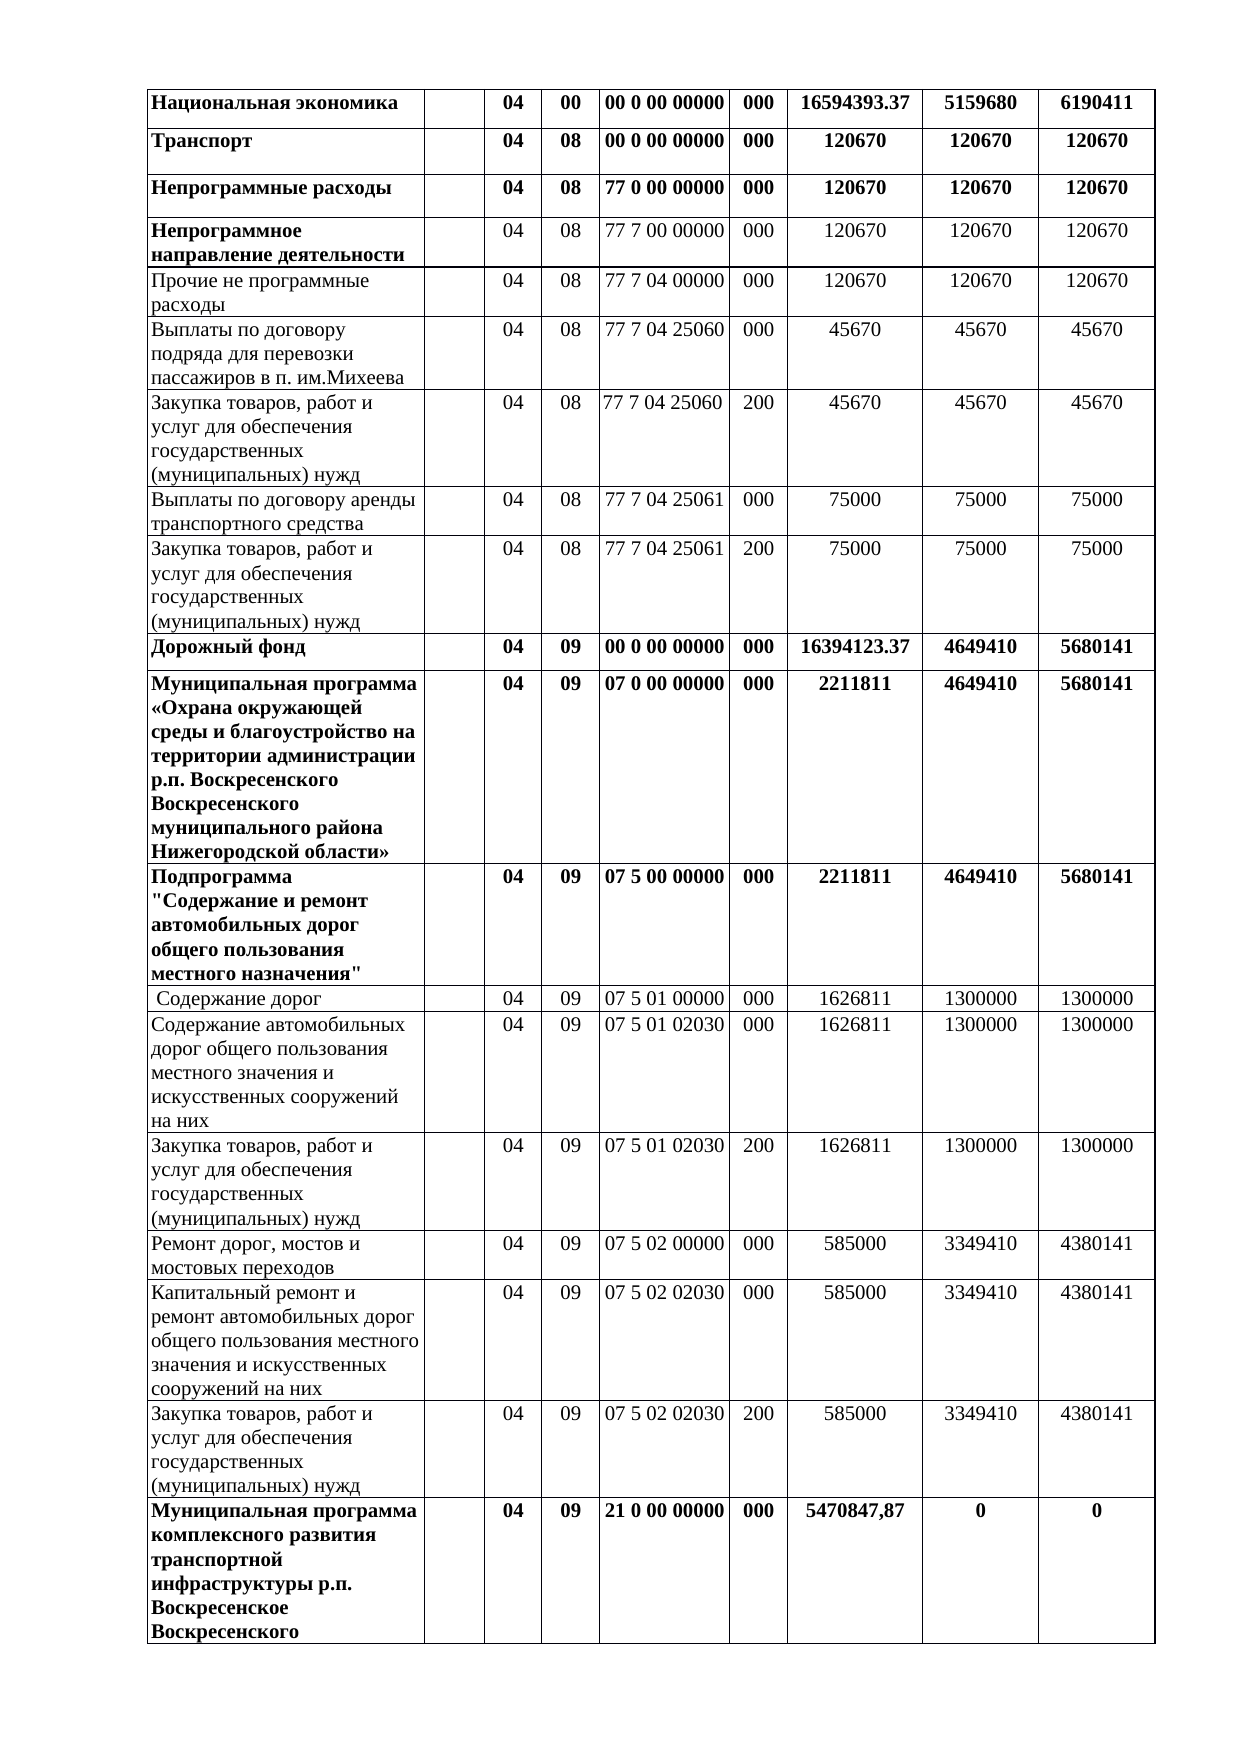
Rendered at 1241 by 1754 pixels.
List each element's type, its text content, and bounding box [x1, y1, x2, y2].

table_cell 04 [485, 1012, 541, 1132]
table_cell Дорожный фонд [148, 634, 424, 670]
table_cell 5159680 [923, 90, 1038, 127]
table_cell 4380141 [1039, 1280, 1154, 1400]
table_cell 120670 [788, 218, 922, 266]
table_cell 000 [730, 487, 787, 535]
table_cell Закупка товаров, работ и услуг для обеспечения государственных (муниципальных) нужд [148, 536, 424, 633]
table_cell 04 [485, 1498, 541, 1643]
table_cell 09 [542, 864, 599, 984]
table_cell [425, 1231, 484, 1279]
table_cell 04 [485, 1280, 541, 1400]
table_cell 120670 [923, 129, 1038, 174]
table_cell 04 [485, 671, 541, 863]
table_cell 5470847,87 [788, 1498, 922, 1643]
table_cell 1300000 [1039, 1012, 1154, 1132]
table_cell Закупка товаров, работ и услуг для обеспечения государственных (муниципальных) нужд [148, 390, 424, 486]
table_cell 77 0 00 00000 [600, 175, 729, 217]
table_cell 00 0 00 00000 [600, 634, 729, 670]
table_cell 000 [730, 1498, 787, 1643]
table_cell 09 [542, 671, 599, 863]
table_cell 75000 [1039, 487, 1154, 535]
table_cell 1300000 [1039, 986, 1154, 1011]
table_cell 04 [485, 175, 541, 217]
table_cell [425, 1401, 484, 1497]
table_cell 2211811 [788, 864, 922, 984]
table_cell 200 [730, 1401, 787, 1497]
table_cell 07 5 00 00000 [600, 864, 729, 984]
table_cell 75000 [923, 536, 1038, 633]
table_cell [425, 1012, 484, 1132]
table_cell [425, 634, 484, 670]
table_cell 07 5 02 00000 [600, 1231, 729, 1279]
table_cell 08 [542, 129, 599, 174]
table_cell 1626811 [788, 986, 922, 1011]
table_cell 08 [542, 536, 599, 633]
table_cell 00 0 00 00000 [600, 129, 729, 174]
table_cell 5680141 [1039, 864, 1154, 984]
table_cell 5680141 [1039, 634, 1154, 670]
table_cell 04 [485, 129, 541, 174]
table_cell 120670 [1039, 175, 1154, 217]
table_cell 000 [730, 90, 787, 127]
table_cell Капитальный ремонт и ремонт автомобильных дорог общего пользования местного значения и искусственных сооружений на них [148, 1280, 424, 1400]
table_cell [425, 536, 484, 633]
table_cell Содержание дорог [148, 986, 424, 1011]
table_cell 4380141 [1039, 1401, 1154, 1497]
table_cell 16594393,37 [788, 90, 922, 127]
table_cell 07 5 02 02030 [600, 1401, 729, 1497]
table_cell 00 [542, 90, 599, 127]
table_cell Содержание автомобильных дорог общего пользования местного значения и искусственных сооружений на них [148, 1012, 424, 1132]
table_cell 200 [730, 536, 787, 633]
table_cell 77 7 04 25060 [600, 390, 729, 486]
table_cell 09 [542, 1133, 599, 1229]
table_cell 08 [542, 390, 599, 486]
table_cell 75000 [923, 487, 1038, 535]
table_cell 3349410 [923, 1401, 1038, 1497]
table_cell 77 7 00 00000 [600, 218, 729, 266]
table_cell 04 [485, 90, 541, 127]
table_cell 4649410 [923, 634, 1038, 670]
table_cell 45670 [1039, 317, 1154, 389]
table_cell 75000 [788, 487, 922, 535]
table_cell [425, 671, 484, 863]
table_cell [425, 1498, 484, 1643]
table_cell 04 [485, 390, 541, 486]
table_cell 16394123,37 [788, 634, 922, 670]
table_cell 000 [730, 268, 787, 316]
table_cell Ремонт дорог, мостов и мостовых переходов [148, 1231, 424, 1279]
table_cell 000 [730, 317, 787, 389]
table_cell 120670 [923, 175, 1038, 217]
table_cell 1300000 [923, 1012, 1038, 1132]
table_cell 08 [542, 268, 599, 316]
table_cell 75000 [1039, 536, 1154, 633]
table_cell Выплаты по договору аренды транспортного средства [148, 487, 424, 535]
table_cell 120670 [788, 268, 922, 316]
table_cell 1300000 [923, 986, 1038, 1011]
table_cell 1626811 [788, 1133, 922, 1229]
table_cell Подпрограмма "Содержание и ремонт автомобильных дорог общего пользования местного назначения" [148, 864, 424, 984]
table_cell 000 [730, 671, 787, 863]
table_cell 09 [542, 1401, 599, 1497]
table_cell 000 [730, 986, 787, 1011]
table_cell 04 [485, 317, 541, 389]
table_cell 04 [485, 1401, 541, 1497]
table_cell Непрограммное направление деятельности [148, 218, 424, 266]
table_cell 09 [542, 1012, 599, 1132]
table_cell 09 [542, 1498, 599, 1643]
table_cell 4649410 [923, 864, 1038, 984]
table_cell 07 5 01 02030 [600, 1133, 729, 1229]
table_cell 75000 [788, 536, 922, 633]
table_cell Закупка товаров, работ и услуг для обеспечения государственных (муниципальных) нужд [148, 1133, 424, 1229]
table_cell 09 [542, 1280, 599, 1400]
table_cell 21 0 00 00000 [600, 1498, 729, 1643]
table_cell 000 [730, 129, 787, 174]
table_cell [425, 218, 484, 266]
table_cell [425, 175, 484, 217]
table_cell 2211811 [788, 671, 922, 863]
table_cell 120670 [1039, 218, 1154, 266]
table_cell 77 7 04 25061 [600, 536, 729, 633]
table_cell 04 [485, 487, 541, 535]
table_cell Муниципальная программа комплексного развития транспортной инфраструктуры р.п. Воскресенское Воскресенского [148, 1498, 424, 1643]
table_cell Национальная экономика [148, 90, 424, 127]
table_cell 04 [485, 634, 541, 670]
table_cell 0 [1039, 1498, 1154, 1643]
table_cell 09 [542, 634, 599, 670]
table_cell 07 5 01 00000 [600, 986, 729, 1011]
table_cell 120670 [1039, 129, 1154, 174]
table_cell 45670 [923, 317, 1038, 389]
table_cell [425, 1280, 484, 1400]
table_cell 5680141 [1039, 671, 1154, 863]
table_cell 3349410 [923, 1231, 1038, 1279]
table_cell 120670 [1039, 268, 1154, 316]
table_cell 04 [485, 1231, 541, 1279]
table_cell 45670 [1039, 390, 1154, 486]
table_cell 77 7 04 00000 [600, 268, 729, 316]
table_cell 0 [923, 1498, 1038, 1643]
table_cell 45670 [788, 317, 922, 389]
table_cell 000 [730, 1231, 787, 1279]
table_cell 04 [485, 536, 541, 633]
table_cell Прочие не программные расходы [148, 268, 424, 316]
table_cell 07 5 01 02030 [600, 1012, 729, 1132]
table_cell [425, 1133, 484, 1229]
table_cell 09 [542, 986, 599, 1011]
table_cell [425, 268, 484, 316]
table_cell 1300000 [1039, 1133, 1154, 1229]
table_cell 08 [542, 218, 599, 266]
table_cell 00 0 00 00000 [600, 90, 729, 127]
table_cell 08 [542, 487, 599, 535]
table_cell 77 7 04 25060 [600, 317, 729, 389]
table_cell 000 [730, 175, 787, 217]
table_cell 000 [730, 1012, 787, 1132]
table_cell Закупка товаров, работ и услуг для обеспечения государственных (муниципальных) нужд [148, 1401, 424, 1497]
table_cell 04 [485, 268, 541, 316]
table_cell 585000 [788, 1280, 922, 1400]
table_cell 08 [542, 175, 599, 217]
table_cell 200 [730, 1133, 787, 1229]
table_cell 000 [730, 218, 787, 266]
table_cell 120670 [923, 268, 1038, 316]
table_cell 6190411 [1039, 90, 1154, 127]
table_cell 120670 [788, 175, 922, 217]
table_cell 04 [485, 864, 541, 984]
table_cell Транспорт [148, 129, 424, 174]
table_cell 3349410 [923, 1280, 1038, 1400]
table_cell 45670 [923, 390, 1038, 486]
table_cell 77 7 04 25061 [600, 487, 729, 535]
table_cell [425, 129, 484, 174]
table_cell [425, 90, 484, 127]
table_cell 120670 [788, 129, 922, 174]
table_cell 585000 [788, 1231, 922, 1279]
table_cell 45670 [788, 390, 922, 486]
table_cell 09 [542, 1231, 599, 1279]
table_cell [425, 864, 484, 984]
table_cell 07 0 00 00000 [600, 671, 729, 863]
table_cell 120670 [923, 218, 1038, 266]
table_cell [425, 317, 484, 389]
table_cell 04 [485, 986, 541, 1011]
table_cell 04 [485, 1133, 541, 1229]
table_cell 200 [730, 390, 787, 486]
table_cell [425, 390, 484, 486]
table_cell 585000 [788, 1401, 922, 1497]
table_cell [425, 487, 484, 535]
table_cell 1300000 [923, 1133, 1038, 1229]
table_cell Непрограммные расходы [148, 175, 424, 217]
table_cell 07 5 02 02030 [600, 1280, 729, 1400]
table_cell 4649410 [923, 671, 1038, 863]
table_cell Муниципальная программа «Охрана окружающей среды и благоустройство на территории администрации р.п. Воскресенского Воскресенского муниципального района Нижегородской области» [148, 671, 424, 863]
table_cell 08 [542, 317, 599, 389]
table_cell Выплаты по договору подряда для перевозки пассажиров в п. им.Михеева [148, 317, 424, 389]
table_cell 000 [730, 634, 787, 670]
table_cell 04 [485, 218, 541, 266]
table_cell 000 [730, 1280, 787, 1400]
table_cell 4380141 [1039, 1231, 1154, 1279]
table_cell [425, 986, 484, 1011]
table_cell 000 [730, 864, 787, 984]
table_cell 1626811 [788, 1012, 922, 1132]
